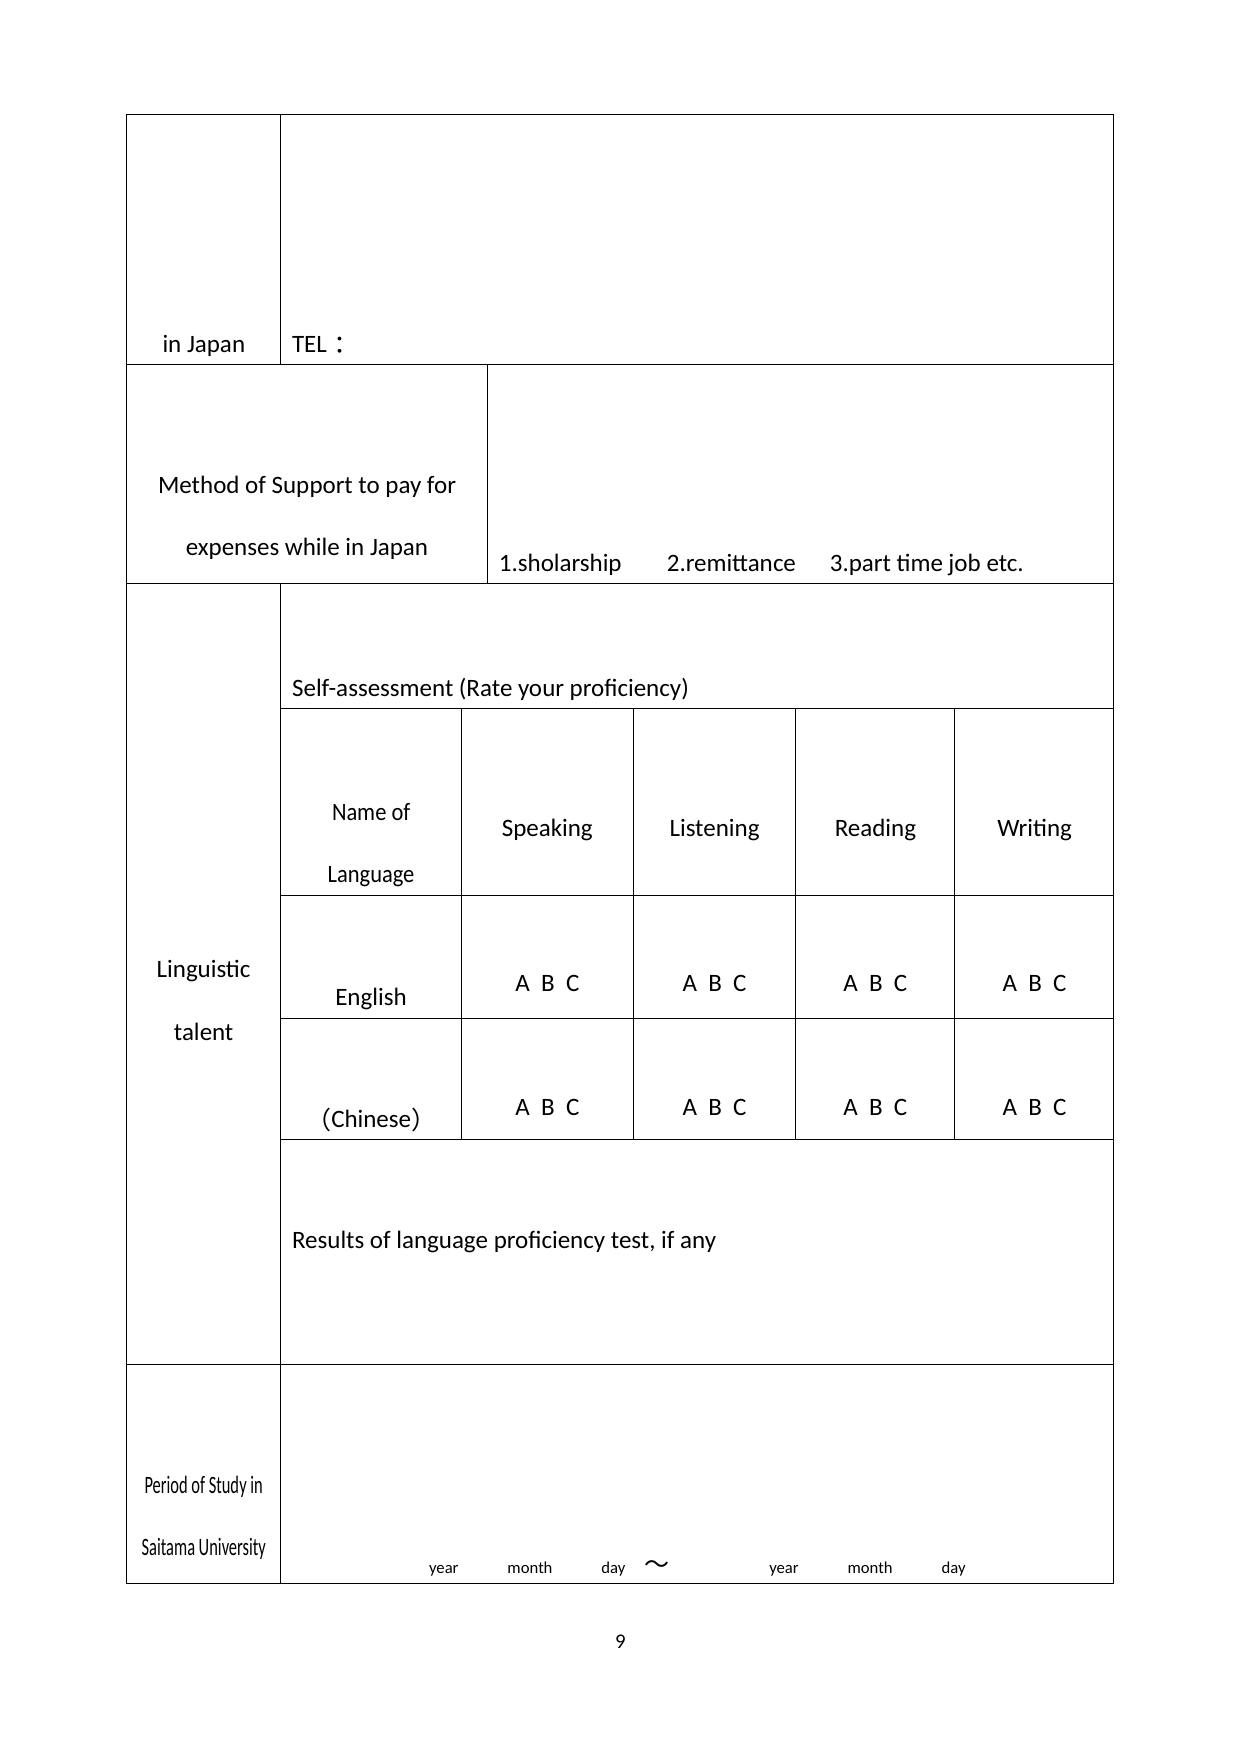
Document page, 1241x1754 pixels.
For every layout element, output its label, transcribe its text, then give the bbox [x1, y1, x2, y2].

table_cell Reading [796, 709, 954, 894]
table_cell Linguistic talent [127, 584, 280, 1364]
table_cell Results of language proficiency test, if any [281, 1140, 1113, 1364]
table_cell Listening [634, 709, 795, 894]
table_cell （Chinese） [281, 1019, 461, 1139]
table_cell Self-assessment (Rate your proficiency) [281, 584, 1113, 708]
table_cell A B C [796, 1019, 954, 1139]
table_cell A B C [796, 896, 954, 1017]
table_cell Speaking [462, 709, 633, 894]
table_cell A B C [634, 1019, 795, 1139]
table_cell Writing [955, 709, 1113, 894]
table_cell Method of Support to pay for expenses while in Japan [127, 365, 487, 583]
table_cell 1.sholarship 2.remittance 3.part time job etc. [488, 365, 1113, 583]
table_cell A B C [634, 896, 795, 1017]
table_cell A B C [462, 1019, 633, 1139]
table_cell A B C [955, 1019, 1113, 1139]
table_cell English [281, 896, 461, 1017]
table_cell TEL： [281, 115, 1113, 364]
table_cell Name of Language [281, 709, 461, 894]
table_cell Period of Study in Saitama University [127, 1365, 280, 1583]
table_cell A B C [462, 896, 633, 1017]
table_cell year month day ～ year month day [281, 1365, 1113, 1583]
table_cell A B C [955, 896, 1113, 1017]
table_cell in Japan [127, 115, 280, 364]
